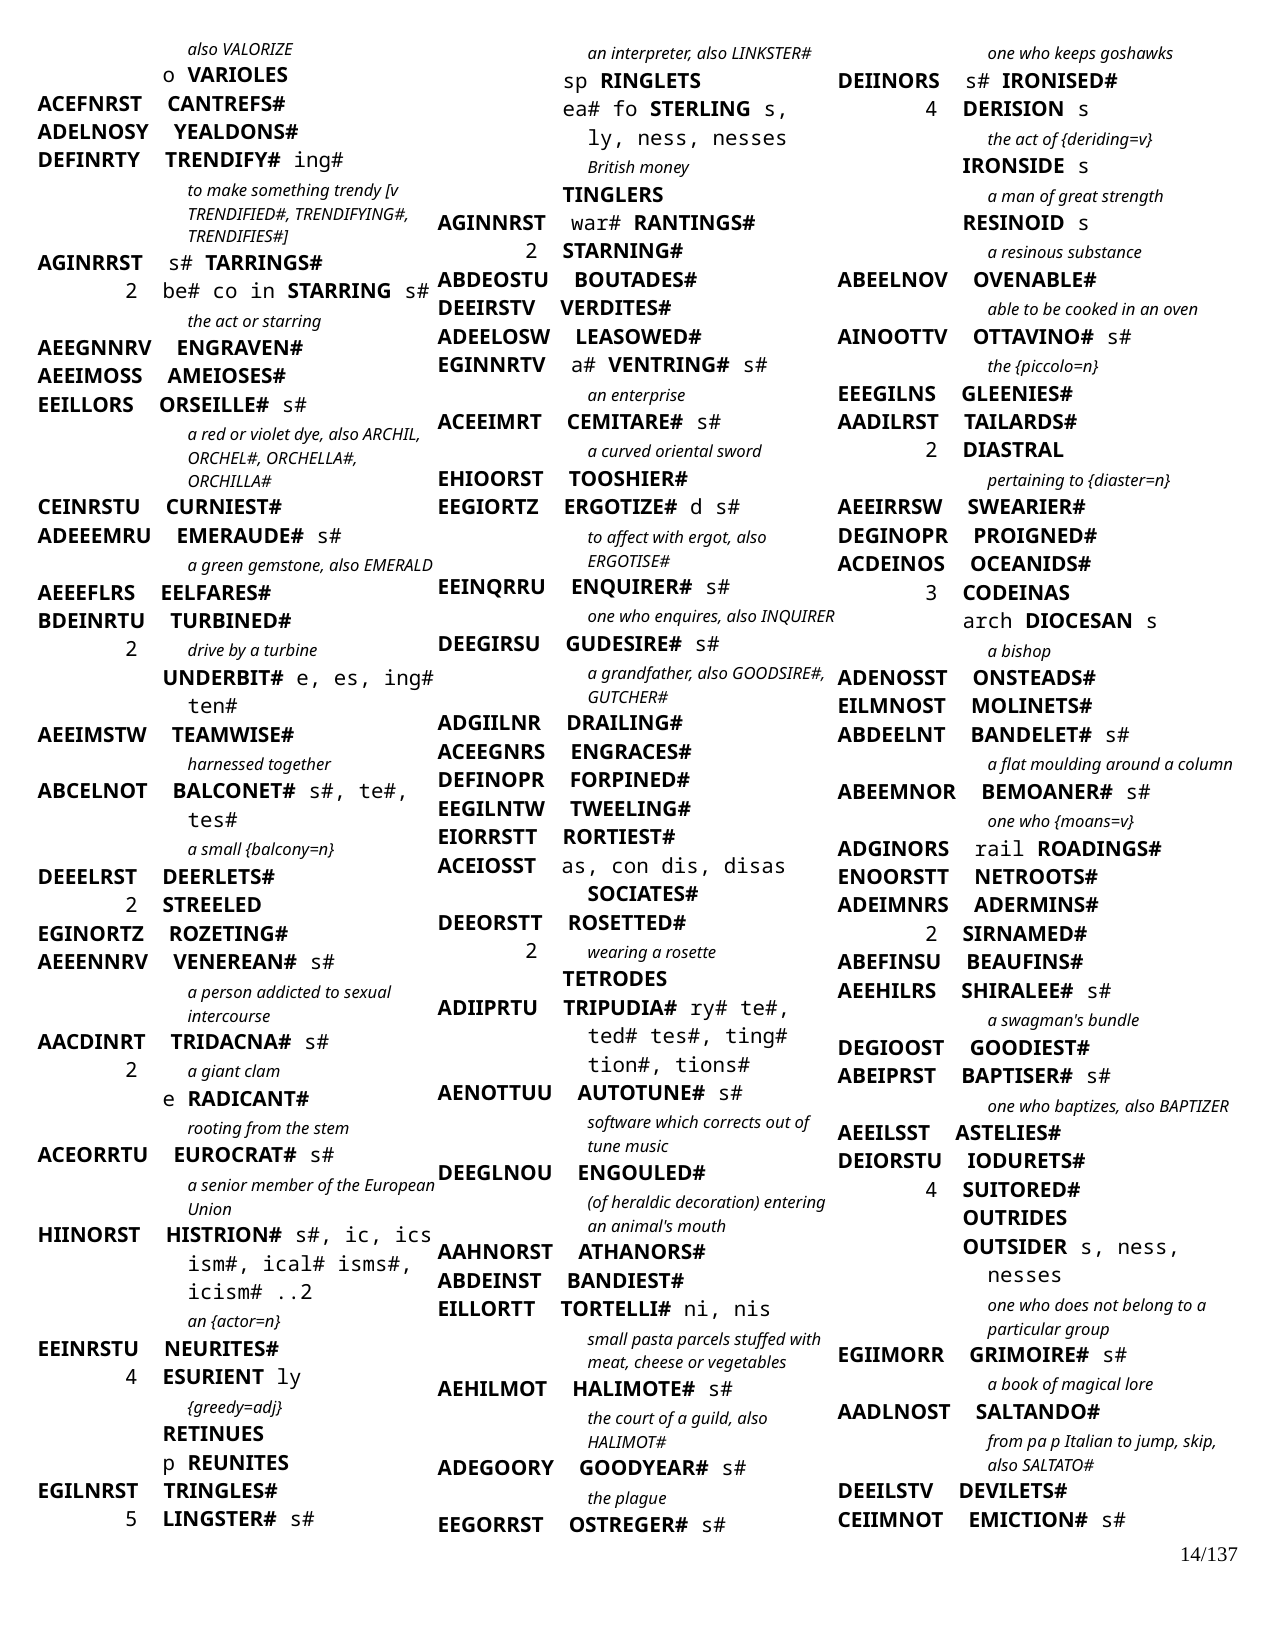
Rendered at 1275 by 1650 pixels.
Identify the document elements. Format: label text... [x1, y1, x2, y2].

text one who enquires, also INQUIRER [437, 601, 837, 629]
text a flat moulding around a column [837, 748, 1237, 777]
text ACEORRTU EUROCRAT# s# [37, 1141, 437, 1169]
text ACEFNRST CANTREFS# [37, 89, 437, 117]
text IRONSIDE s [837, 151, 1237, 180]
text e RADICANT# [37, 1084, 437, 1112]
text ADEGOORY GOODYEAR# s# [437, 1453, 837, 1482]
text 2 DIASTRAL [837, 436, 1237, 464]
text AEEILSST ASTELIES# [837, 1118, 1237, 1147]
text one who {moans=v} [837, 805, 1237, 834]
text British money [437, 151, 837, 180]
text BDEINRTU TURBINED# [37, 606, 437, 634]
text UNDERBIT# e, es, ing# ten# [37, 663, 437, 720]
text DEGINOPR PROIGNED# [837, 521, 1237, 549]
text EGINNRTV a# VENTRING# s# [437, 350, 837, 379]
text AEEHILRS SHIRALEE# s# [837, 976, 1237, 1004]
text EGINORTZ ROZETING# [37, 919, 437, 947]
text ACEEIMRT CEMITARE# s# [437, 407, 837, 436]
text a bishop [837, 635, 1237, 663]
text an interpreter, also LINKSTER# [437, 37, 837, 66]
text a small {balcony=n} [37, 833, 437, 862]
text (of heraldic decoration) entering an animal's mouth [437, 1186, 837, 1237]
text ACEEGNRS ENGRACES# [437, 737, 837, 765]
text DEFINOPR FORPINED# [437, 765, 837, 794]
text 2 STARNING# [437, 237, 837, 265]
text a green gemstone, also EMERALD [37, 549, 437, 578]
text RETINUES [37, 1419, 437, 1448]
text AAHNORST ATHANORS# [437, 1237, 837, 1266]
text one who keeps goshawks [837, 37, 1237, 66]
text 4 ESURIENT ly [37, 1362, 437, 1391]
text ADEEEMRU EMERAUDE# s# [37, 521, 437, 549]
text AEEGNNRV ENGRAVEN# [37, 333, 437, 362]
text EGILNRST TRINGLES# [37, 1476, 437, 1504]
text ACEIOSST as, con dis, disas SOCIATES# [437, 851, 837, 908]
text 4 SUITORED# [837, 1175, 1237, 1203]
text ABEIPRST BAPTISER# s# [837, 1061, 1237, 1090]
text AEEIMSTW TEAMWISE# [37, 720, 437, 748]
text 2 wearing a rosette [437, 936, 837, 964]
text AADILRST TAILARDS# [837, 407, 1237, 436]
text ACDEINOS OCEANIDS# [837, 549, 1237, 578]
text DEEILSTV DEVILETS# [837, 1476, 1237, 1505]
text a senior member of the European Union [37, 1169, 437, 1220]
text ENOORSTT NETROOTS# [837, 862, 1237, 891]
text TETRODES [437, 964, 837, 993]
text from pa p Italian to jump, skip, also SALTATO# [837, 1425, 1237, 1476]
text a swagman's bundle [837, 1004, 1237, 1033]
text o VARIOLES [37, 60, 437, 89]
text 2 be# co in STARRING s# [37, 276, 437, 305]
text arch DIOCESAN s [837, 606, 1237, 635]
text the act or starring [37, 305, 437, 333]
text DEEGIRSU GUDESIRE# s# [437, 629, 837, 657]
text EILLORTT TORTELLI# ni, nis [437, 1294, 837, 1323]
text ADGIILNR DRAILING# [437, 708, 837, 737]
text ABDEINST BANDIEST# [437, 1266, 837, 1294]
text ea# fo STERLING s, ly, ness, nesses [437, 94, 837, 151]
text software which corrects out of tune music [437, 1107, 837, 1158]
text DEFINRTY TRENDIFY# ing# [37, 146, 437, 174]
text EEGIORTZ ERGOTIZE# d s# [437, 492, 837, 521]
text able to be cooked in an oven [837, 293, 1237, 322]
text AGINNRST war# RANTINGS# [437, 208, 837, 237]
text EEEGILNS GLEENIES# [837, 379, 1237, 407]
text AENOTTUU AUTOTUNE# s# [437, 1078, 837, 1107]
text pertaining to {diaster=n} [837, 464, 1237, 492]
text DEEIRSTV VERDITES# [437, 293, 837, 322]
text HIINORST HISTRION# s#, ic, ics ism#, ical# isms#, icism# ..2 [37, 1220, 437, 1306]
text ABEELNOV OVENABLE# [837, 265, 1237, 293]
text a man of great strength [837, 180, 1237, 208]
text EGIIMORR GRIMOIRE# s# [837, 1340, 1237, 1368]
text harnessed together [37, 748, 437, 777]
text DEIORSTU IODURETS# [837, 1147, 1237, 1175]
text 4 DERISION s [837, 94, 1237, 123]
text ABCELNOT BALCONET# s#, te#, tes# [37, 777, 437, 833]
text EEINRSTU NEURITES# [37, 1334, 437, 1362]
text EHIOORST TOOSHIER# [437, 464, 837, 492]
text to make something trendy [v TRENDIFIED#, TRENDIFYING#, TRENDIFIES#] [37, 174, 437, 248]
text ADEIMNRS ADERMINS# [837, 891, 1237, 919]
text AEEENNRV VENEREAN# s# [37, 947, 437, 976]
text AADLNOST SALTANDO# [837, 1397, 1237, 1425]
text EEGILNTW TWEELING# [437, 794, 837, 822]
text sp RINGLETS [437, 66, 837, 94]
text RESINOID s [837, 208, 1237, 237]
text a book of magical lore [837, 1368, 1237, 1397]
text DEGIOOST GOODIEST# [837, 1033, 1237, 1061]
text rooting from the stem [37, 1112, 437, 1141]
text 2 SIRNAMED# [837, 919, 1237, 947]
text AACDINRT TRIDACNA# s# [37, 1027, 437, 1055]
text ADENOSST ONSTEADS# [837, 663, 1237, 692]
text DEEELRST DEERLETS# [37, 862, 437, 890]
text a resinous substance [837, 237, 1237, 265]
text EILMNOST MOLINETS# [837, 692, 1237, 720]
text an {actor=n} [37, 1306, 437, 1334]
text CEINRSTU CURNIEST# [37, 492, 437, 521]
text the {piccolo=n} [837, 350, 1237, 379]
text a red or violet dye, also ARCHIL, ORCHEL#, ORCHELLA#, ORCHILLA# [37, 418, 437, 492]
text AEHILMOT HALIMOTE# s# [437, 1374, 837, 1402]
text also VALORIZE [37, 37, 437, 60]
text AINOOTTV OTTAVINO# s# [837, 322, 1237, 350]
text a grandfather, also GOODSIRE#, GUTCHER# [437, 657, 837, 708]
text TINGLERS [437, 180, 837, 208]
text DEIINORS s# IRONISED# [837, 66, 1237, 94]
text ADIIPRTU TRIPUDIA# ry# te#, ted# tes#, ting# tion#, tions# [437, 993, 837, 1078]
text one who baptizes, also BAPTIZER [837, 1090, 1237, 1118]
text small pasta parcels stuffed with meat, cheese or vegetables [437, 1323, 837, 1374]
text EEGORRST OSTREGER# s# [437, 1510, 837, 1539]
text ADGINORS rail ROADINGS# [837, 834, 1237, 862]
text the plague [437, 1482, 837, 1510]
text DEEGLNOU ENGOULED# [437, 1158, 837, 1186]
text EIORRSTT RORTIEST# [437, 822, 837, 851]
text an enterprise [437, 379, 837, 407]
text EEINQRRU ENQUIRER# s# [437, 572, 837, 601]
text AEEIRRSW SWEARIER# [837, 492, 1237, 521]
text EEILLORS ORSEILLE# s# [37, 390, 437, 418]
text to affect with ergot, also ERGOTISE# [437, 521, 837, 572]
text OUTSIDER s, ness, nesses [837, 1232, 1237, 1289]
text one who does not belong to a particular group [837, 1289, 1237, 1340]
text the court of a guild, also HALIMOT# [437, 1402, 837, 1453]
text 2 a giant clam [37, 1055, 437, 1084]
text OUTRIDES [837, 1203, 1237, 1232]
text ABDEOSTU BOUTADES# [437, 265, 837, 293]
text a person addicted to sexual intercourse [37, 976, 437, 1027]
text {greedy=adj} [37, 1391, 437, 1419]
text 5 LINGSTER# s# [37, 1504, 437, 1533]
text AGINRRST s# TARRINGS# [37, 248, 437, 276]
text ABEEMNOR BEMOANER# s# [837, 777, 1237, 805]
text 2 drive by a turbine [37, 634, 437, 663]
text AEEEFLRS EELFARES# [37, 578, 437, 606]
text ADELNOSY YEALDONS# [37, 117, 437, 146]
text AEEIMOSS AMEIOSES# [37, 362, 437, 390]
text p REUNITES [37, 1448, 437, 1476]
text CEIIMNOT EMICTION# s# [837, 1505, 1237, 1533]
text a curved oriental sword [437, 436, 837, 464]
text 2 STREELED [37, 890, 437, 919]
text ABDEELNT BANDELET# s# [837, 720, 1237, 748]
text 3 CODEINAS [837, 578, 1237, 606]
text ADEELOSW LEASOWED# [437, 322, 837, 350]
text DEEORSTT ROSETTED# [437, 908, 837, 936]
text ABEFINSU BEAUFINS# [837, 947, 1237, 976]
text the act of {deriding=v} [837, 123, 1237, 151]
